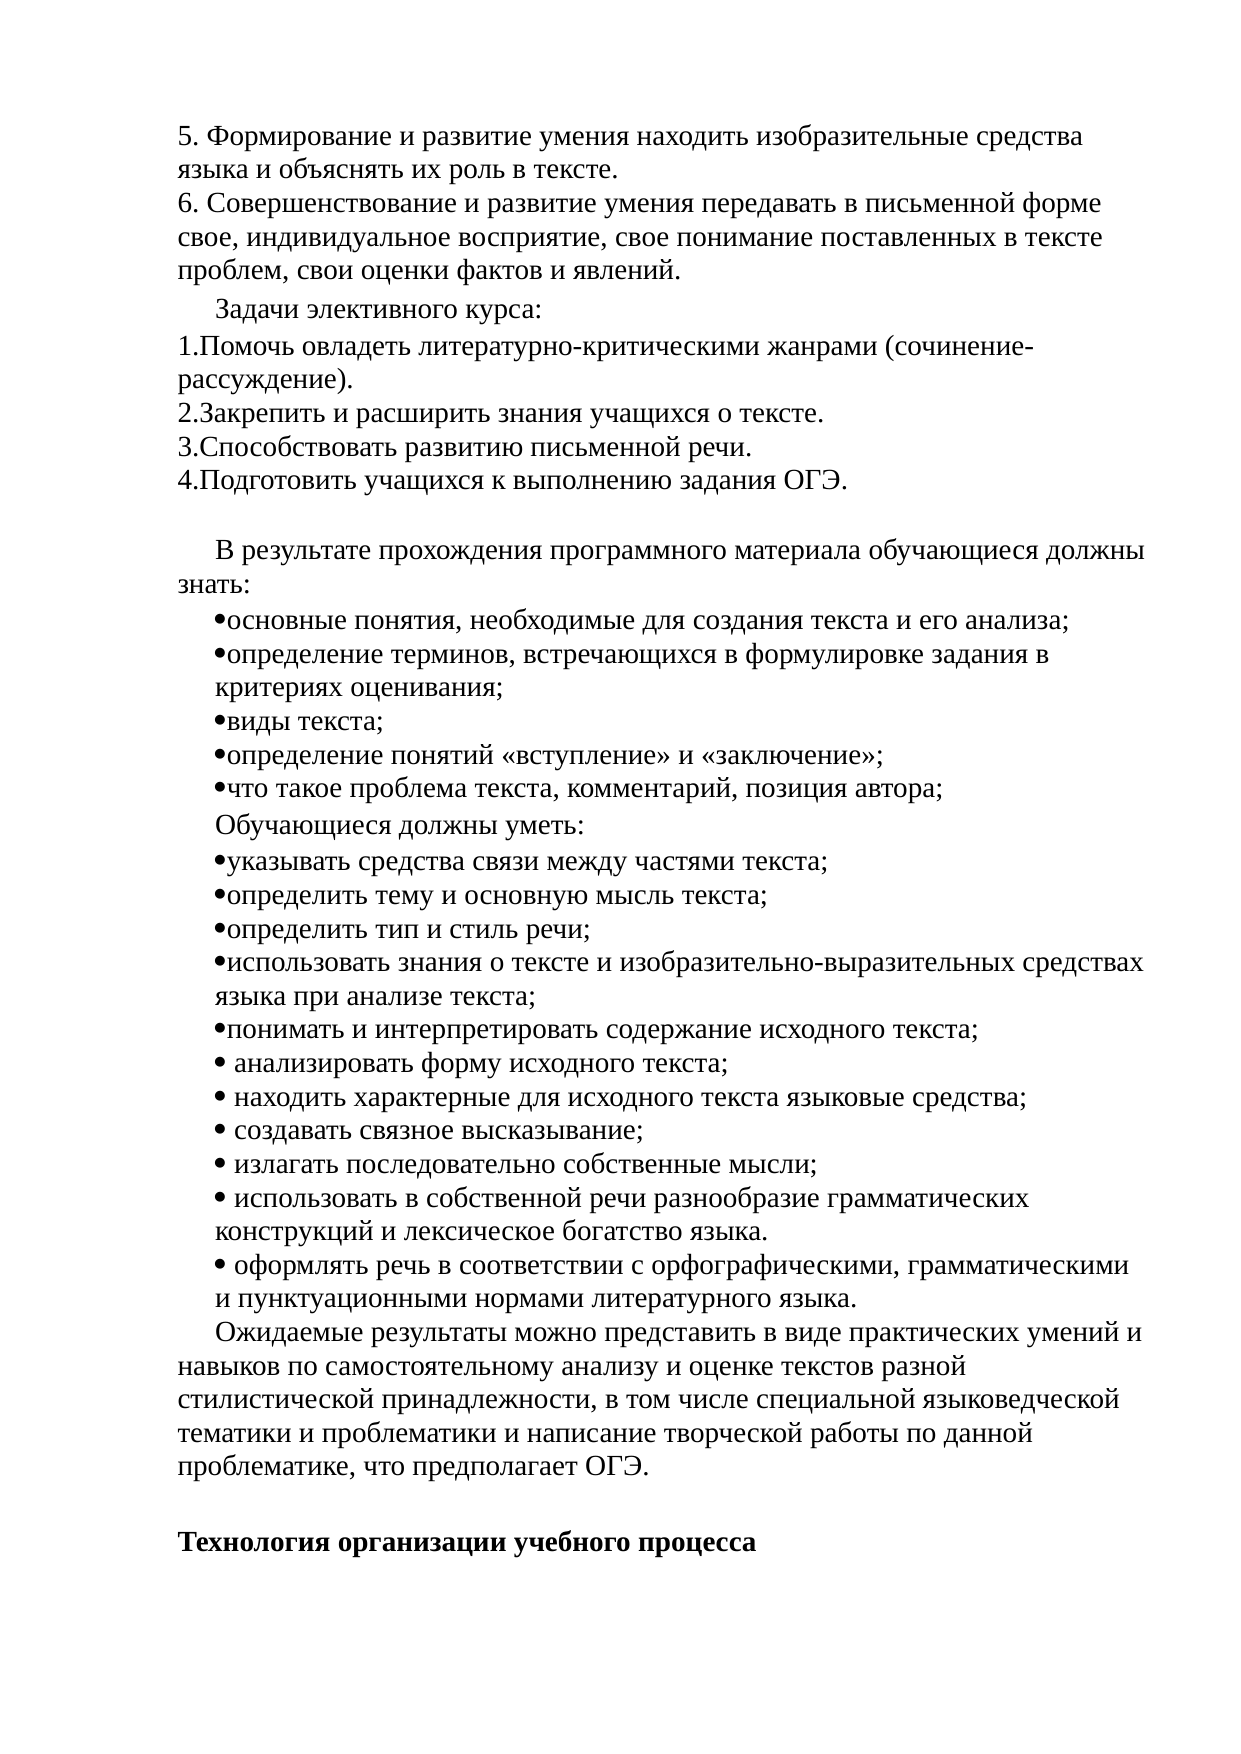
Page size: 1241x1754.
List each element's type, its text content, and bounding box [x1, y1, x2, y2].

list анализировать форму исходного текста; [215, 1045, 1152, 1079]
list Подготовить учащихся к выполнению задания ОГЭ. [177, 462, 1152, 496]
list основные понятия, необходимые для создания текста и его анализа; [215, 602, 1152, 636]
list определение терминов, встречающихся в формулировке задания в критериях оценивания; [215, 636, 1152, 703]
list определить тип и стиль речи; [215, 911, 1152, 944]
list оформлять речь в соответствии с орфографическими, грамматическими и пунктуационными нормами литературного языка. [215, 1247, 1152, 1314]
list определение понятий «вступление» и «заключение»; [215, 737, 1152, 770]
list использовать знания о тексте и изобразительно-выразительных средствах языка при анализе текста; [215, 944, 1152, 1012]
text В результате прохождения программного материала обучающиеся должны знать: [177, 532, 1152, 599]
list определить тему и основную мысль текста; [215, 877, 1152, 911]
text Технология организации учебного процесса [177, 1524, 1152, 1558]
list излагать последовательно собственные мысли; [215, 1146, 1152, 1180]
text Обучающиеся должны уметь: [177, 807, 1152, 841]
text Задачи элективного курса: [177, 292, 1152, 325]
list Закрепить и расширить знания учащихся о тексте. [177, 395, 1152, 429]
list понимать и интерпретировать содержание исходного текста; [215, 1012, 1152, 1045]
list указывать средства связи между частями текста; [215, 843, 1152, 877]
list Способствовать развитию письменной речи. [177, 429, 1152, 462]
list что такое проблема текста, комментарий, позиция автора; [215, 770, 1152, 804]
text Ожидаемые результаты можно представить в виде практических умений и навыков по самостоятельному анализу и оценке текстов разной стилистической принадлежности, в том числе специальной языковедческой тематики и проблематики и написание творческой работы по данной проблематике, что предполагает ОГЭ. [177, 1314, 1152, 1482]
list виды текста; [215, 703, 1152, 737]
list Помочь овладеть литературно-критическими жанрами (сочинение-рассуждение). [177, 328, 1152, 395]
list находить характерные для исходного текста языковые средства; [215, 1079, 1152, 1112]
text 5. Формирование и развитие умения находить изобразительные средства языка и объяснять их роль в тексте. 6. Совершенствование и развитие умения передавать в письменной форме свое, индивидуальное восприятие, свое понимание поставленных в тексте проблем, свои оценки фактов и явлений. [177, 118, 1152, 286]
list использовать в собственной речи разнообразие грамматических конструкций и лексическое богатство языка. [215, 1180, 1152, 1247]
list создавать связное высказывание; [215, 1112, 1152, 1146]
